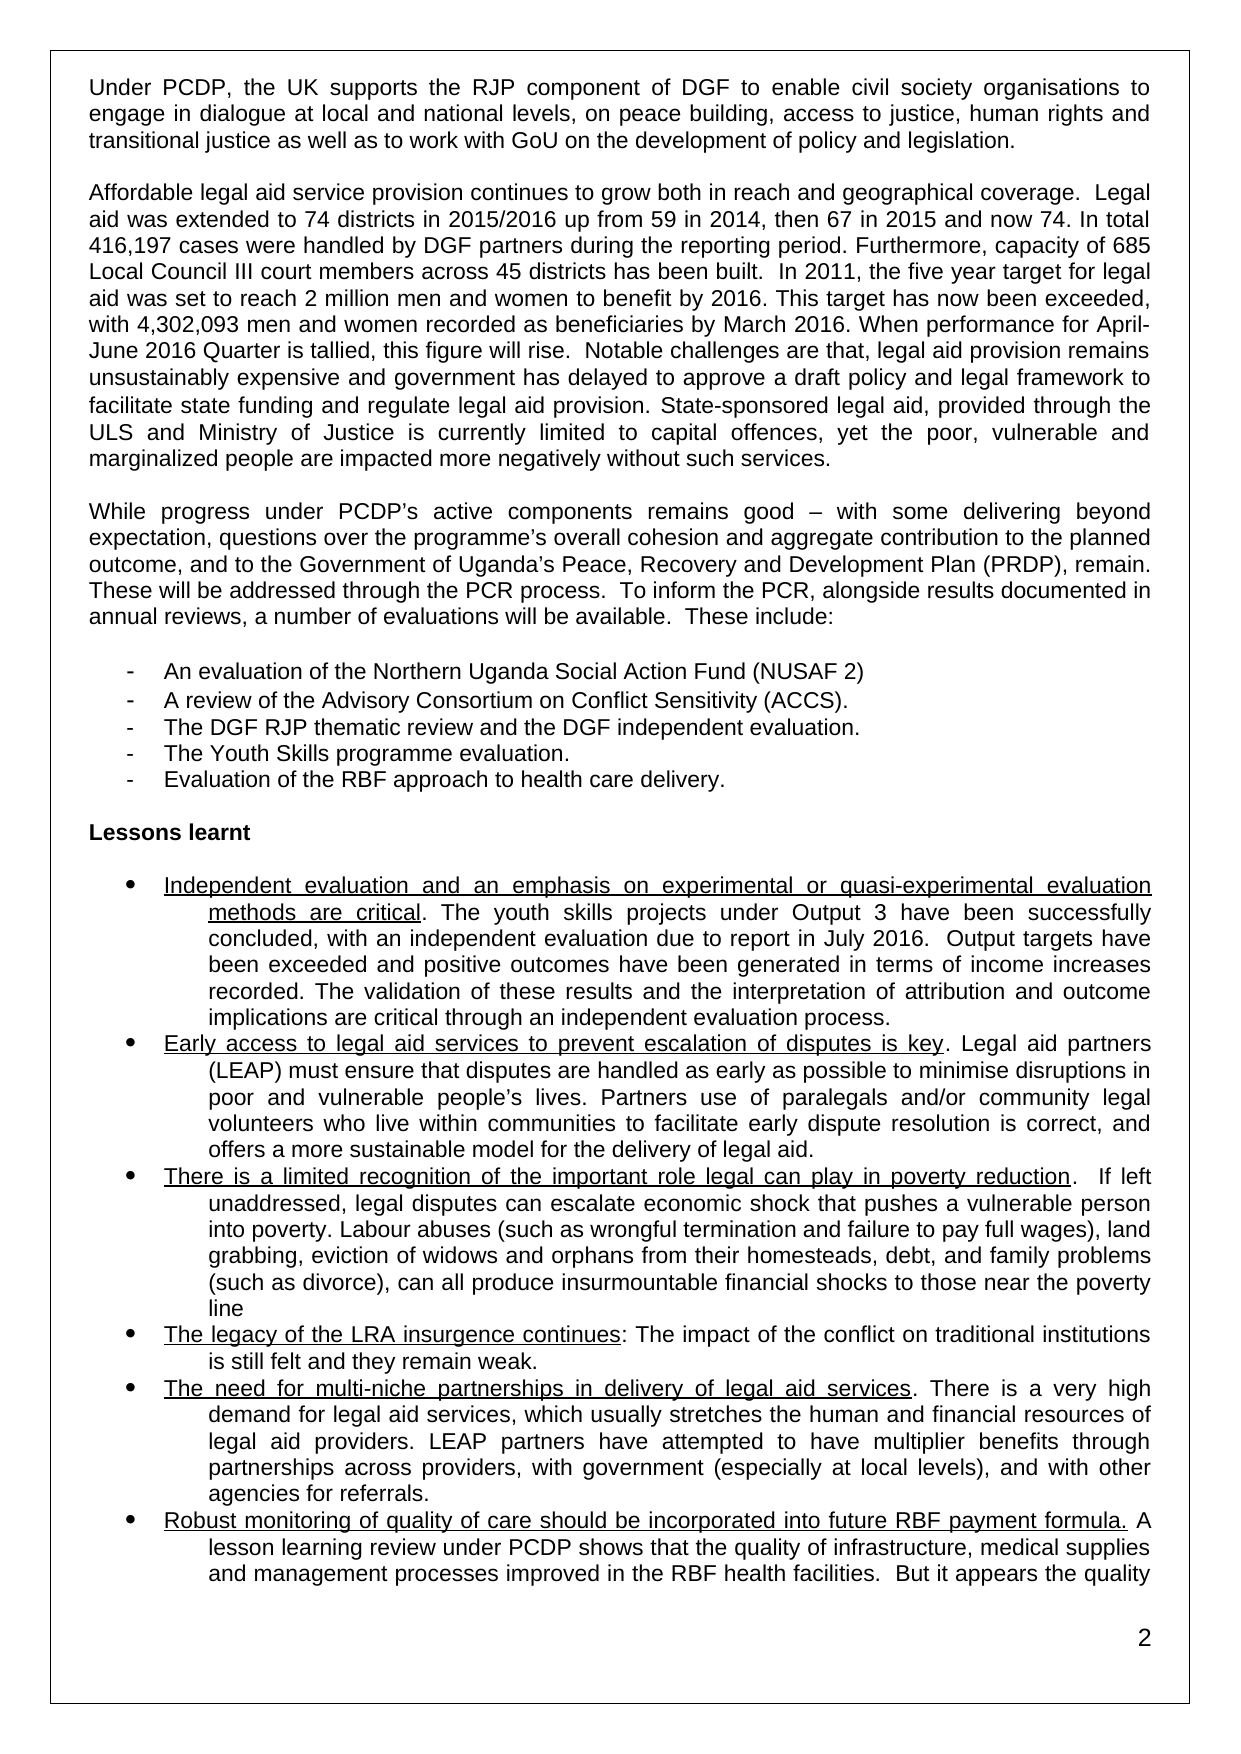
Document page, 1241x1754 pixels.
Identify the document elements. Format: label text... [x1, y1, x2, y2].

list Evaluation of the RBF approach to health care delivery. [126, 766, 1152, 793]
list The legacy of the LRA insurgence continues: The impact of the conflict on traditional institutions is still felt and they remain weak. [126, 1321, 1152, 1374]
text Lessons learnt [89, 819, 1152, 845]
list The need for multi-niche partnerships in delivery of legal aid services. There is a very high demand for legal aid services, which usually stretches the human and financial resources of legal aid providers. LEAP partners have attempted to have multiplier benefits through partnerships across providers, with government (especially at local levels), and with other agencies for referrals. [126, 1374, 1152, 1507]
list Robust monitoring of quality of care should be incorporated into future RBF payment formula. A lesson learning review under PCDP shows that the quality of infrastructure, medical supplies and management processes improved in the RBF health facilities. But it appears the quality [126, 1507, 1152, 1586]
list An evaluation of the Northern Uganda Social Action Fund (NUSAF 2) [126, 656, 1152, 685]
list There is a limited recognition of the important role legal can play in poverty reduction. If left unaddressed, legal disputes can escalate economic shock that pushes a vulnerable person into poverty. Labour abuses (such as wrongful termination and failure to pay full wages), land grabbing, eviction of widows and orphans from their homesteads, debt, and family problems (such as divorce), can all produce insurmountable financial shocks to those near the poverty line [126, 1163, 1152, 1321]
list Independent evaluation and an emphasis on experimental or quasi-experimental evaluation methods are critical. The youth skills projects under Output 3 have been successfully concluded, with an independent evaluation due to report in July 2016. Output targets have been exceeded and positive outcomes have been generated in terms of income increases recorded. The validation of these results and the interpretation of attribution and outcome implications are critical through an independent evaluation process. [126, 872, 1152, 1030]
text While progress under PCDP’s active components remains good – with some delivering beyond expectation, questions over the programme’s overall cohesion and aggregate contribution to the planned outcome, and to the Government of Uganda’s Peace, Recovery and Development Plan (PRDP), remain. These will be addressed through the PCR process. To inform the PCR, alongside results documented in annual reviews, a number of evaluations will be available. These include: [89, 498, 1152, 630]
list Early access to legal aid services to prevent escalation of disputes is key. Legal aid partners (LEAP) must ensure that disputes are handled as early as possible to minimise disruptions in poor and vulnerable people’s lives. Partners use of paralegals and/or community legal volunteers who live within communities to facilitate early dispute resolution is correct, and offers a more sustainable model for the delivery of legal aid. [126, 1030, 1152, 1163]
list The Youth Skills programme evaluation. [126, 740, 1152, 766]
text Under PCDP, the UK supports the RJP component of DGF to enable civil society organisations to engage in dialogue at local and national levels, on peace building, access to justice, human rights and transitional justice as well as to work with GoU on the development of policy and legislation. [89, 74, 1152, 153]
list A review of the Advisory Consortium on Conflict Sensitivity (ACCS). [126, 685, 1152, 713]
text Affordable legal aid service provision continues to grow both in reach and geographical coverage. Legal aid was extended to 74 districts in 2015/2016 up from 59 in 2014, then 67 in 2015 and now 74. In total 416,197 cases were handled by DGF partners during the reporting period. Furthermore, capacity of 685 Local Council III court members across 45 districts has been built. In 2011, the five year target for legal aid was set to reach 2 million men and women to benefit by 2016. This target has now been exceeded, with 4,302,093 men and women recorded as beneficiaries by March 2016. When performance for April-June 2016 Quarter is tallied, this figure will rise. Notable challenges are that, legal aid provision remains unsustainably expensive and government has delayed to approve a draft policy and legal framework to facilitate state funding and regulate legal aid provision. State-sponsored legal aid, provided through the ULS and Ministry of Justice is currently limited to capital offences, yet the poor, vulnerable and marginalized people are impacted more negatively without such services. [89, 179, 1152, 472]
list The DGF RJP thematic review and the DGF independent evaluation. [126, 713, 1152, 740]
